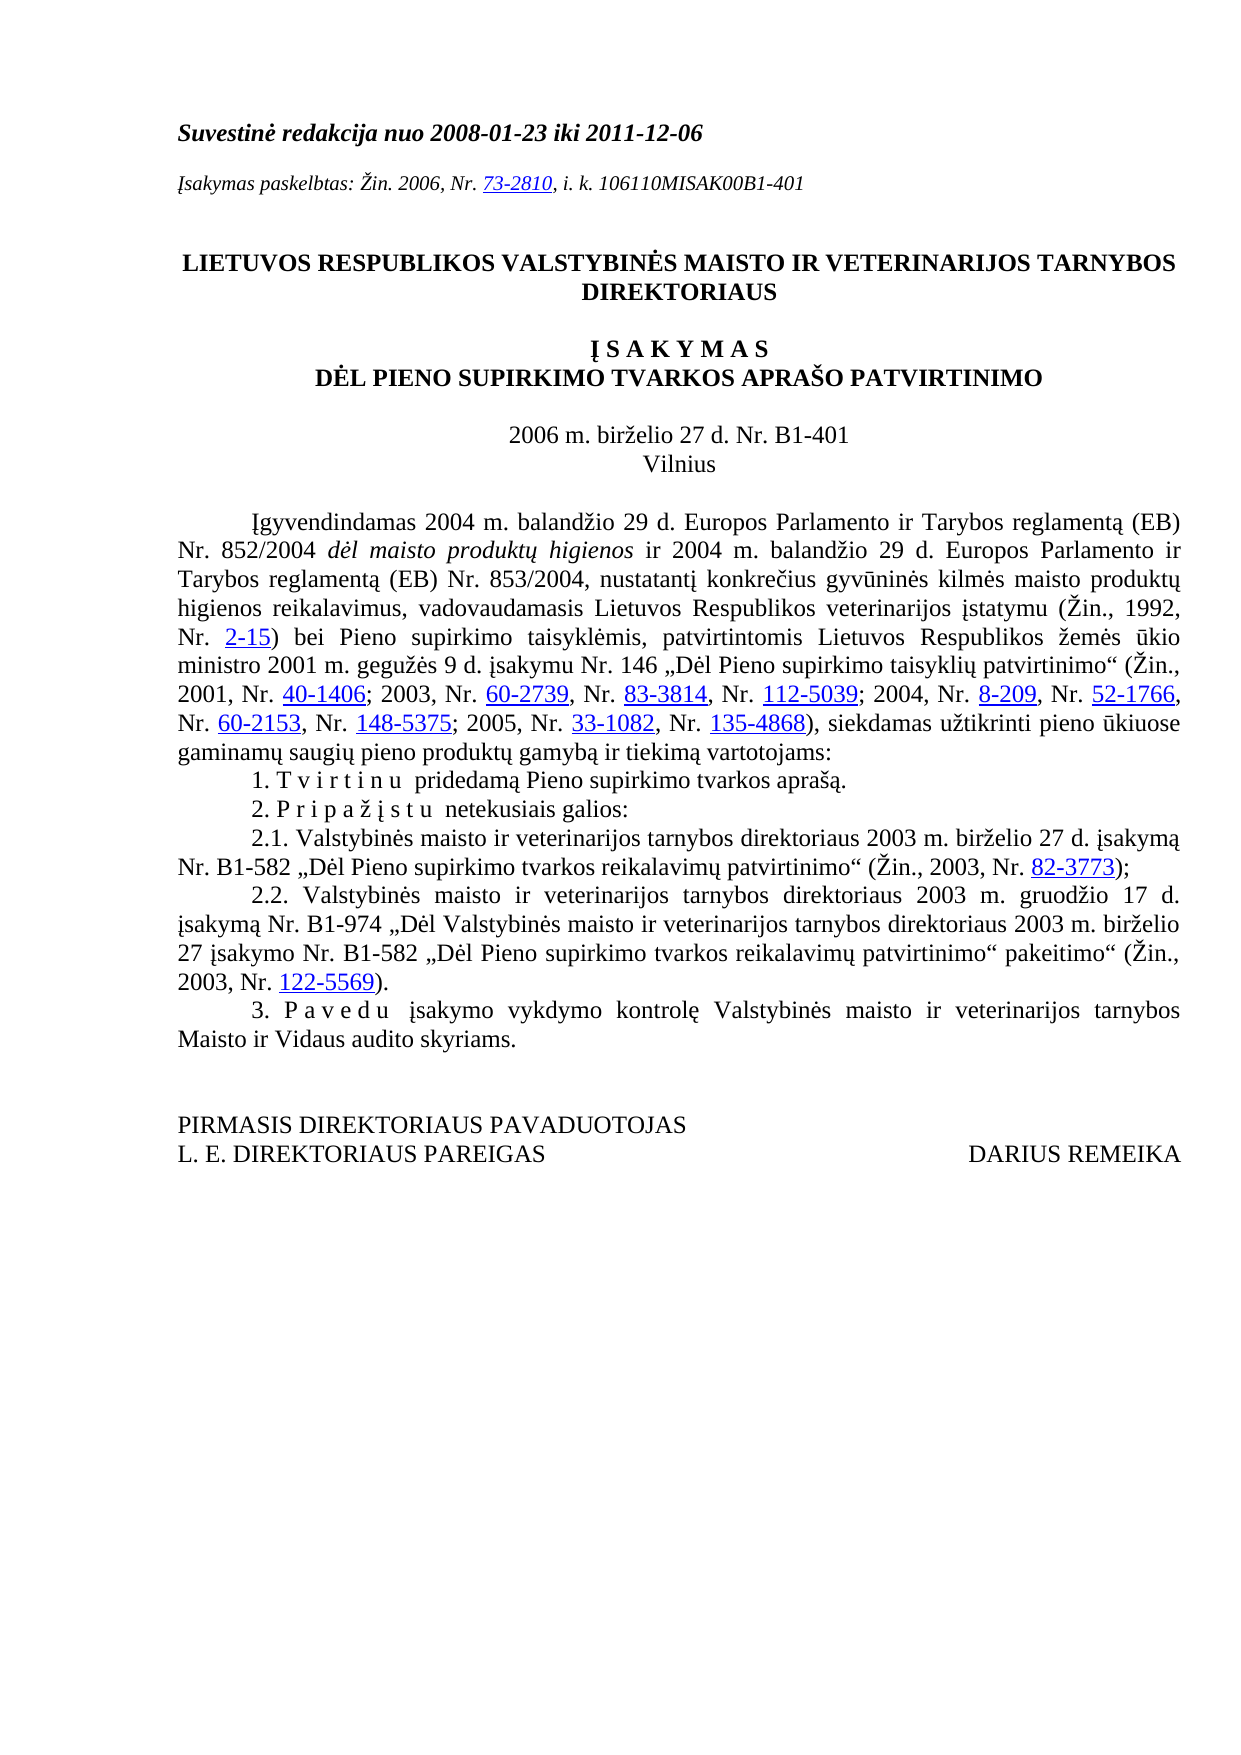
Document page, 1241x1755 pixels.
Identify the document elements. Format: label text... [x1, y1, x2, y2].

text 2.2. Valstybinės maisto ir veterinarijos tarnybos direktoriaus 2003 m. gruodžio 17 d. įsakymą Nr. B1-974 „Dėl Valstybinės maisto ir veterinarijos tarnybos direktoriaus 2003 m. birželio 27 įsakymo Nr. B1-582 „Dėl Pieno supirkimo tvarkos reikalavimų patvirtinimo“ pakeitimo“ (Žin., 2003, Nr. 122-5569). [177, 880, 1181, 995]
text LIETUVOS RESPUBLIKOS VALSTYBINĖS MAISTO IR VETERINARIJOS TARNYBOS DIREKTORIAUS [177, 248, 1181, 305]
text 2. Pripažįstu netekusiais galios: [177, 794, 1181, 823]
text Į S A K Y M A S [177, 334, 1181, 363]
text 2.1. Valstybinės maisto ir veterinarijos tarnybos direktoriaus 2003 m. birželio 27 d. įsakymą Nr. B1-582 „Dėl Pieno supirkimo tvarkos reikalavimų patvirtinimo“ (Žin., 2003, Nr. 82-3773); [177, 823, 1181, 880]
text 2006 m. birželio 27 d. Nr. B1-401 [177, 420, 1181, 449]
text Suvestinė redakcija nuo 2008-01-23 iki 2011-12-06 [177, 118, 1181, 147]
text Vilnius [177, 449, 1181, 478]
text L. E. DIREKTORIAUS PAREIGAS DARIUS REMEIKA [177, 1139, 1181, 1168]
text Įgyvendindamas 2004 m. balandžio 29 d. Europos Parlamento ir Tarybos reglamentą (EB) Nr. 852/2004 dėl maisto produktų higienos ir 2004 m. balandžio 29 d. Europos Parlamento ir Tarybos reglamentą (EB) Nr. 853/2004, nustatantį konkrečius gyvūninės kilmės maisto produktų higienos reikalavimus, vadovaudamasis Lietuvos Respublikos veterinarijos įstatymu (Žin., 1992, Nr. 2-15) bei Pieno supirkimo taisyklėmis, patvirtintomis Lietuvos Respublikos žemės ūkio ministro 2001 m. gegužės 9 d. įsakymu Nr. 146 „Dėl Pieno supirkimo taisyklių patvirtinimo“ (Žin., 2001, Nr. 40-1406; 2003, Nr. 60-2739, Nr. 83-3814, Nr. 112-5039; 2004, Nr. 8-209, Nr. 52-1766, Nr. 60-2153, Nr. 148-5375; 2005, Nr. 33-1082, Nr. 135-4868), siekdamas užtikrinti pieno ūkiuose gaminamų saugių pieno produktų gamybą ir tiekimą vartotojams: [177, 507, 1181, 765]
text 1. Tvirtinu pridedamą Pieno supirkimo tvarkos aprašą. [177, 765, 1181, 794]
text PIRMASIS DIREKTORIAUS PAVADUOTOJAS [177, 1110, 1181, 1139]
text Įsakymas paskelbtas: Žin. 2006, Nr. 73-2810, i. k. 106110MISAK00B1-401 [177, 171, 1181, 195]
text DĖL PIENO SUPIRKIMO TVARKOS APRAŠO PATVIRTINIMO [177, 363, 1181, 392]
text 3. Pavedu įsakymo vykdymo kontrolę Valstybinės maisto ir veterinarijos tarnybos Maisto ir Vidaus audito skyriams. [177, 995, 1181, 1053]
